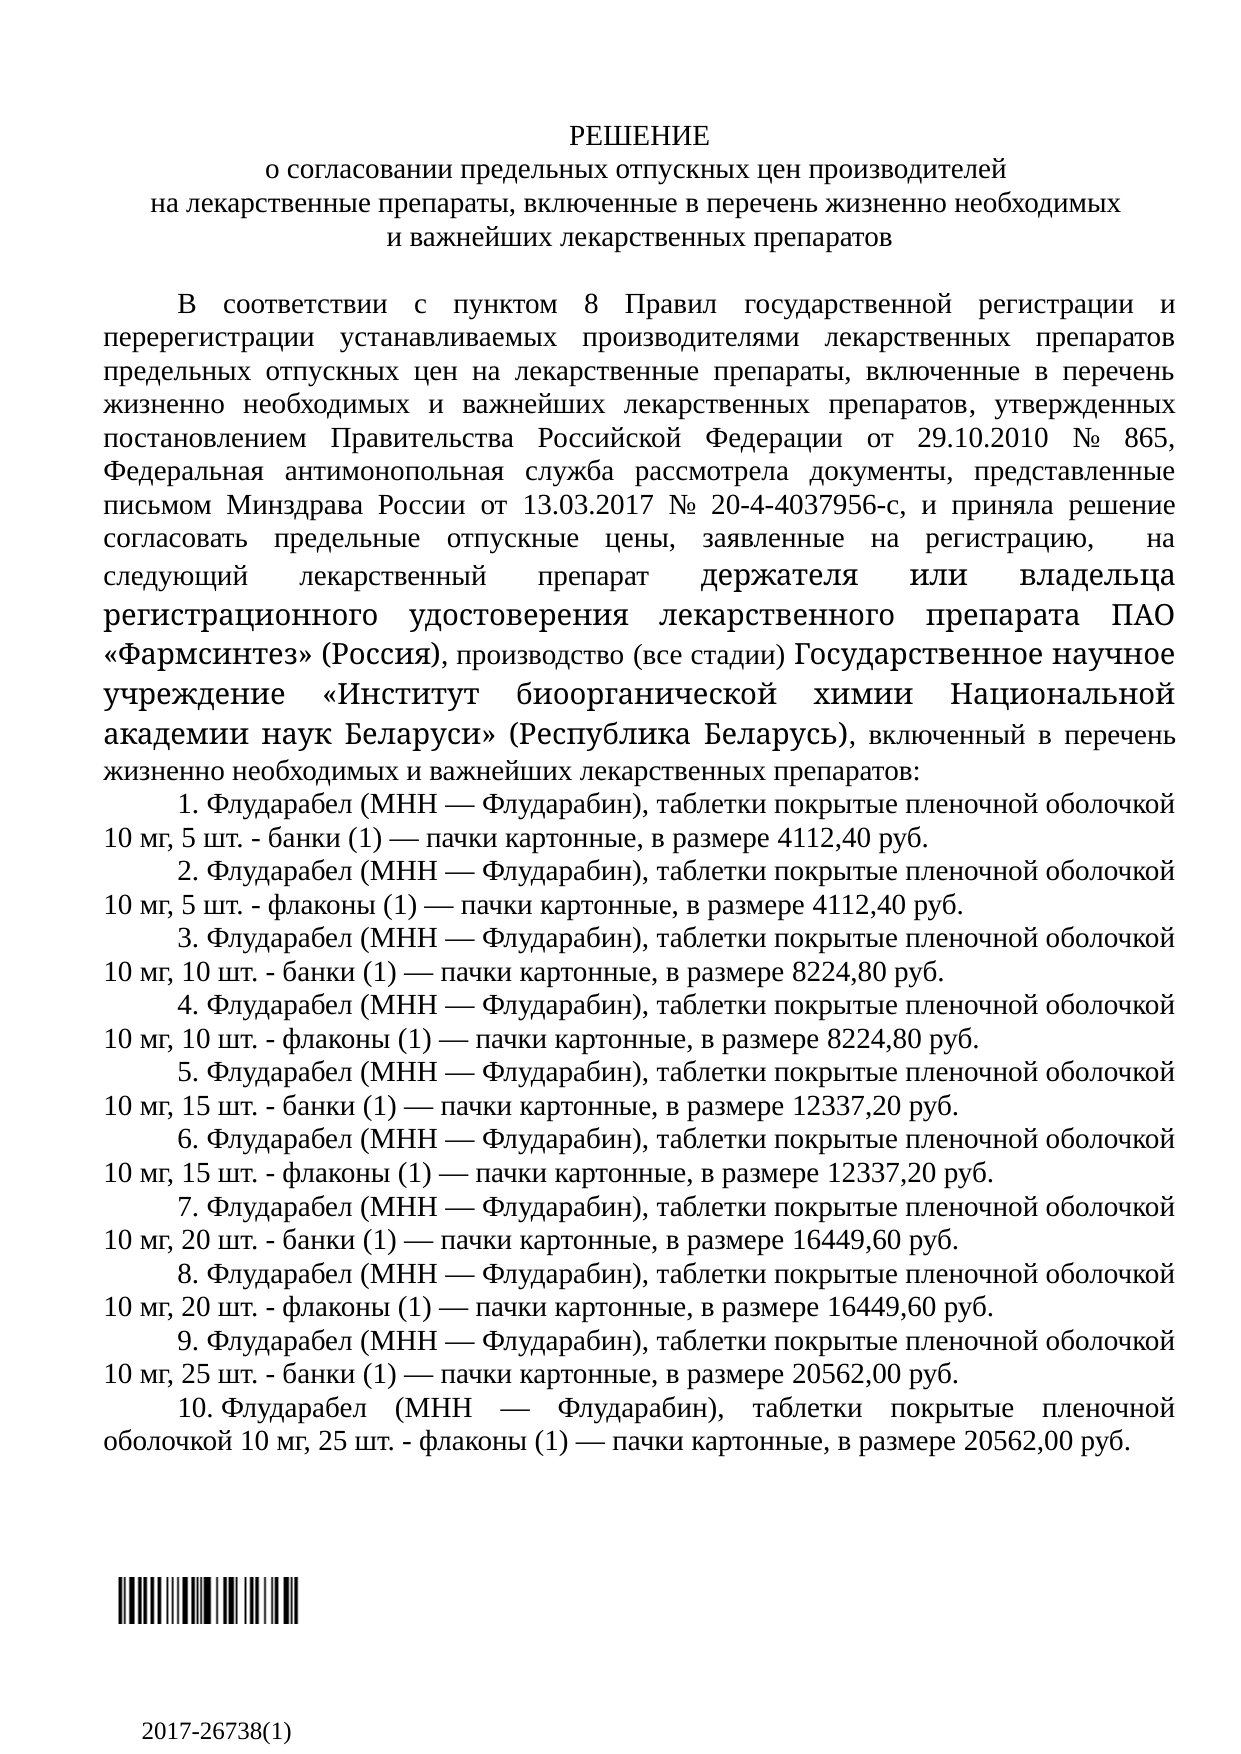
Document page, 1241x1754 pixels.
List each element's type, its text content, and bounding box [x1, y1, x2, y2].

text 7. Флударабел (МНН — Флударабин), таблетки покрытые пленочной оболочкой 10 мг, 20 шт. - банки (1) — пачки картонные, в размере 16449,60 руб. [103, 1189, 1176, 1256]
text 9. Флударабел (МНН — Флударабин), таблетки покрытые пленочной оболочкой 10 мг, 25 шт. - банки (1) — пачки картонные, в размере 20562,00 руб. [103, 1323, 1176, 1390]
text РЕШЕНИЕ [103, 118, 1176, 152]
text 6. Флударабел (МНН — Флударабин), таблетки покрытые пленочной оболочкой 10 мг, 15 шт. - флаконы (1) — пачки картонные, в размере 12337,20 руб. [103, 1122, 1176, 1189]
text 10. Флударабел (МНН — Флударабин), таблетки покрытые пленочной оболочкой 10 мг, 25 шт. - флаконы (1) — пачки картонные, в размере 20562,00 руб. [103, 1390, 1176, 1457]
text 4. Флударабел (МНН — Флударабин), таблетки покрытые пленочной оболочкой 10 мг, 10 шт. - флаконы (1) — пачки картонные, в размере 8224,80 руб. [103, 987, 1176, 1054]
text 1. Флударабел (МНН — Флударабин), таблетки покрытые пленочной оболочкой 10 мг, 5 шт. - банки (1) — пачки картонные, в размере 4112,40 руб. [103, 786, 1176, 853]
text о согласовании предельных отпускных цен производителей [103, 152, 1176, 185]
text В соответствии с пунктом 8 Правил государственной регистрации и перерегистрации устанавливаемых производителями лекарственных препаратов предельных отпускных цен на лекарственные препараты, включенные в перечень жизненно необходимых и важнейших лекарственных препаратов, утвержденных постановлением Правительства Российской Федерации от 29.10.2010 № 865, Федеральная антимонопольная служба рассмотрела документы, представленные письмом Минздрава России от 13.03.2017 № 20-4-4037956-с, и приняла решение согласовать предельные отпускные цены, заявленные на регистрацию, на следующий лекарственный препарат держателя или владельца регистрационного удостоверения лекарственного препарата ПАО «Фармсинтез» (Россия), производство (все стадии) Государственное научное учреждение «Институт биоорганической химии Национальной академии наук Беларуси» (Республика Беларусь), включенный в перечень жизненно необходимых и важнейших лекарственных препаратов: [103, 286, 1176, 786]
text 5. Флударабел (МНН — Флударабин), таблетки покрытые пленочной оболочкой 10 мг, 15 шт. - банки (1) — пачки картонные, в размере 12337,20 руб. [103, 1054, 1176, 1122]
picture [103, 1577, 316, 1624]
text и важнейших лекарственных препаратов [103, 219, 1176, 252]
text 2. Флударабел (МНН — Флударабин), таблетки покрытые пленочной оболочкой 10 мг, 5 шт. - флаконы (1) — пачки картонные, в размере 4112,40 руб. [103, 853, 1176, 920]
text 3. Флударабел (МНН — Флударабин), таблетки покрытые пленочной оболочкой 10 мг, 10 шт. - банки (1) — пачки картонные, в размере 8224,80 руб. [103, 920, 1176, 987]
text 8. Флударабел (МНН — Флударабин), таблетки покрытые пленочной оболочкой 10 мг, 20 шт. - флаконы (1) — пачки картонные, в размере 16449,60 руб. [103, 1256, 1176, 1323]
text на лекарственные препараты, включенные в перечень жизненно необходимых [103, 185, 1176, 219]
